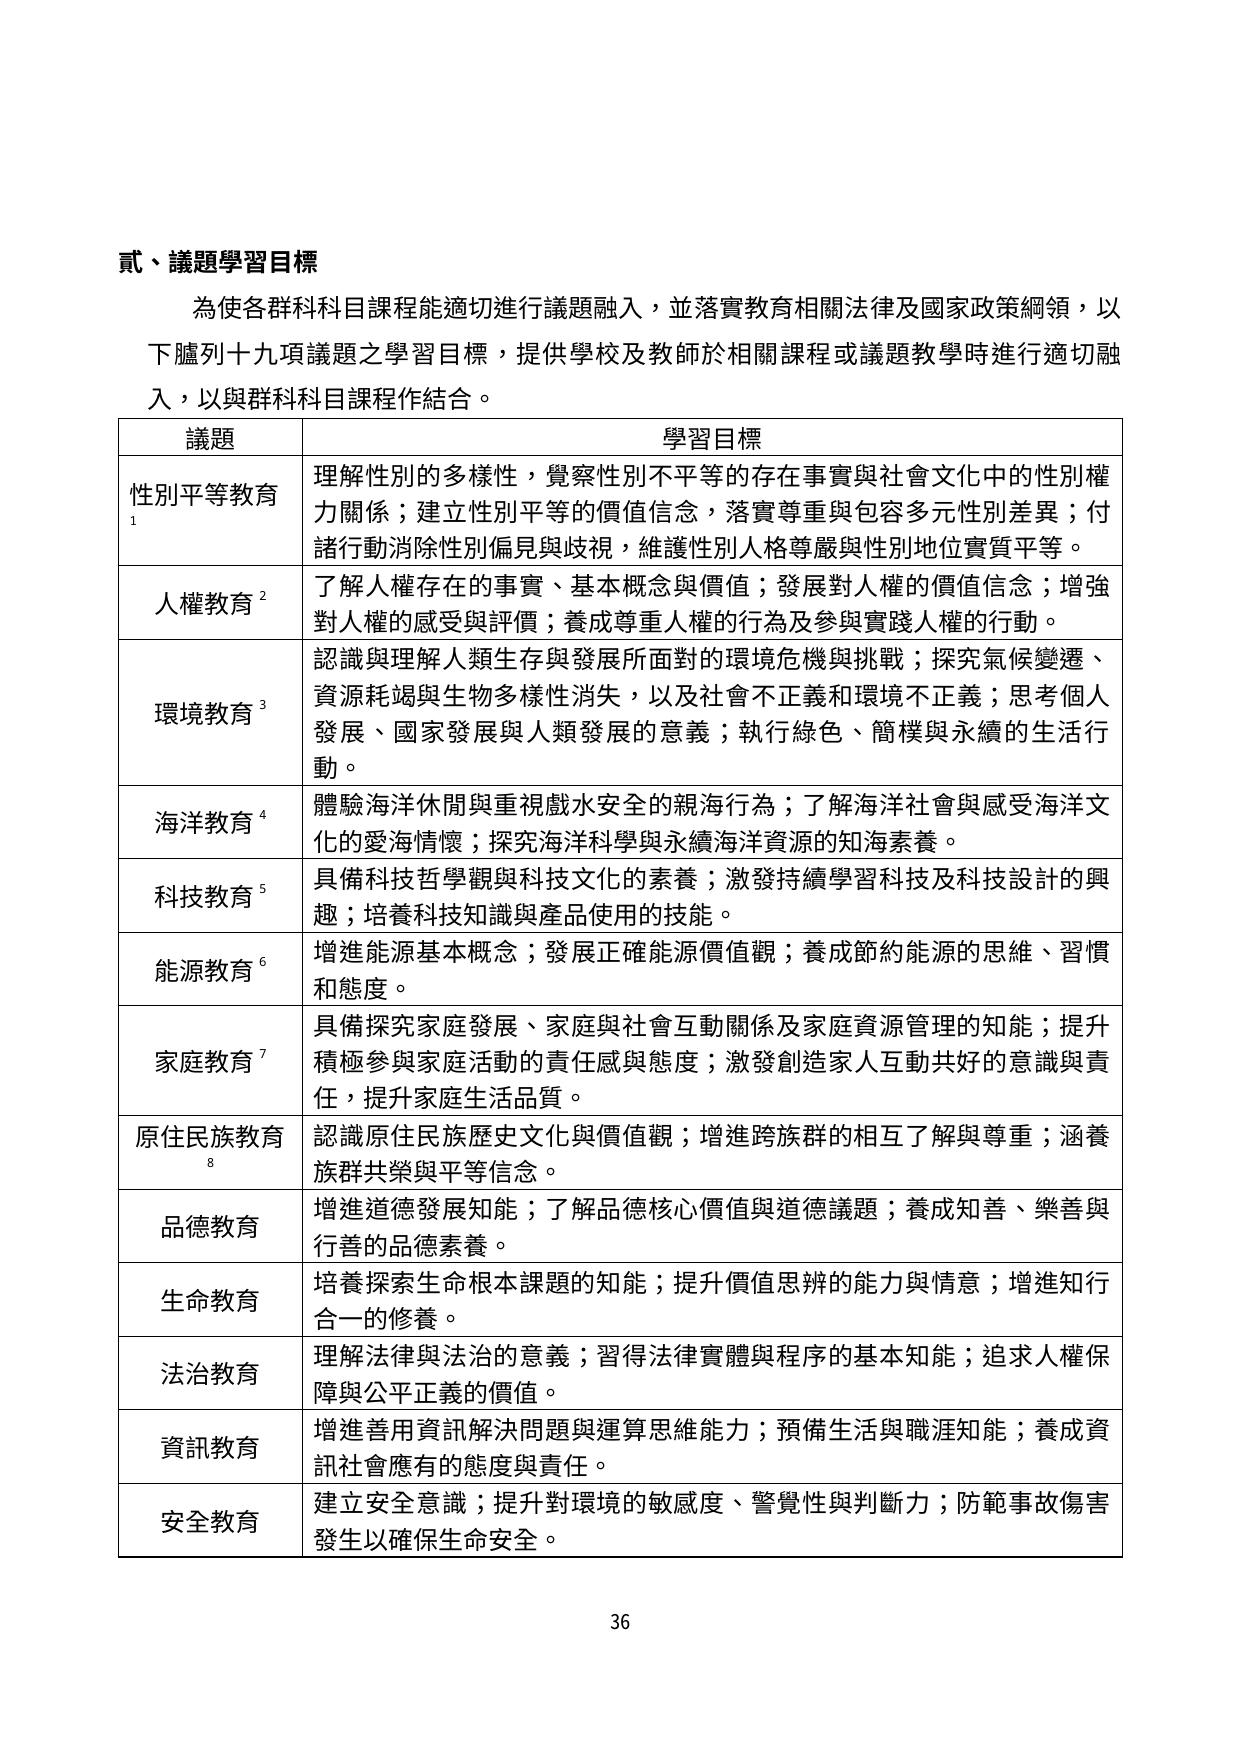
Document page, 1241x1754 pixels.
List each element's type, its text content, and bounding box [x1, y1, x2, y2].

table_cell 理解性別的多樣性，覺察性別不平等的存在事實與社會文化中的性別權力關係；建立性別平等的價值信念，落實尊重與包容多元性別差異；付諸行動消除性別偏見與歧視，維護性別人格尊嚴與性別地位實質平等。 [303, 456, 1122, 565]
table_cell 品德教育 [119, 1190, 302, 1262]
table_cell 理解法律與法治的意義；習得法律實體與程序的基本知能；追求人權保障與公平正義的價值。 [303, 1337, 1122, 1409]
table_cell 人權教育2 [119, 566, 302, 639]
table_cell 培養探索生命根本課題的知能；提升價值思辨的能力與情意；增進知行合一的修養。 [303, 1263, 1122, 1336]
table_header 學習目標 [303, 419, 1122, 455]
table_cell 性別平等教育1 [119, 456, 302, 565]
table_cell 具備探究家庭發展、家庭與社會互動關係及家庭資源管理的知能；提升積極參與家庭活動的責任感與態度；激發創造家人互動共好的意識與責任，提升家庭生活品質。 [303, 1006, 1122, 1115]
table_cell 認識與理解人類生存與發展所面對的環境危機與挑戰；探究氣候變遷、資源耗竭與生物多樣性消失，以及社會不正義和環境不正義；思考個人發展、國家發展與人類發展的意義；執行綠色、簡樸與永續的生活行動。 [303, 640, 1122, 785]
table_cell 家庭教育7 [119, 1006, 302, 1115]
table_cell 生命教育 [119, 1263, 302, 1336]
table_cell 建立安全意識；提升對環境的敏感度、警覺性與判斷力；防範事故傷害發生以確保生命安全。 [303, 1484, 1122, 1556]
table_cell 資訊教育 [119, 1410, 302, 1483]
table_cell 具備科技哲學觀與科技文化的素養；激發持續學習科技及科技設計的興趣；培養科技知識與產品使用的技能。 [303, 859, 1122, 932]
text 貳、議題學習目標 [118, 235, 1122, 281]
table_cell 環境教育3 [119, 640, 302, 785]
table_cell 增進道德發展知能；了解品德核心價值與道德議題；養成知善、樂善與行善的品德素養。 [303, 1190, 1122, 1262]
table_cell 法治教育 [119, 1337, 302, 1409]
table_cell 安全教育 [119, 1484, 302, 1556]
table_cell 科技教育5 [119, 859, 302, 932]
table_cell 能源教育6 [119, 933, 302, 1005]
text 為使各群科科目課程能適切進行議題融入，並落實教育相關法律及國家政策綱領，以下臚列十九項議題之學習目標，提供學校及教師於相關課程或議題教學時進行適切融入，以與群科科目課程作結合。 [148, 281, 1122, 418]
table_cell 海洋教育4 [119, 786, 302, 858]
table_cell 原住民族教育8 [119, 1116, 302, 1189]
table_cell 體驗海洋休閒與重視戲水安全的親海行為；了解海洋社會與感受海洋文化的愛海情懷；探究海洋科學與永續海洋資源的知海素養。 [303, 786, 1122, 858]
table_cell 增進能源基本概念；發展正確能源價值觀；養成節約能源的思維、習慣和態度。 [303, 933, 1122, 1005]
table_cell 了解人權存在的事實、基本概念與價值；發展對人權的價值信念；增強對人權的感受與評價；養成尊重人權的行為及參與實踐人權的行動。 [303, 566, 1122, 639]
table_header 議題 [119, 419, 302, 455]
table_cell 認識原住民族歷史文化與價值觀；增進跨族群的相互了解與尊重；涵養族群共榮與平等信念。 [303, 1116, 1122, 1189]
table_cell 增進善用資訊解決問題與運算思維能力；預備生活與職涯知能；養成資訊社會應有的態度與責任。 [303, 1410, 1122, 1483]
